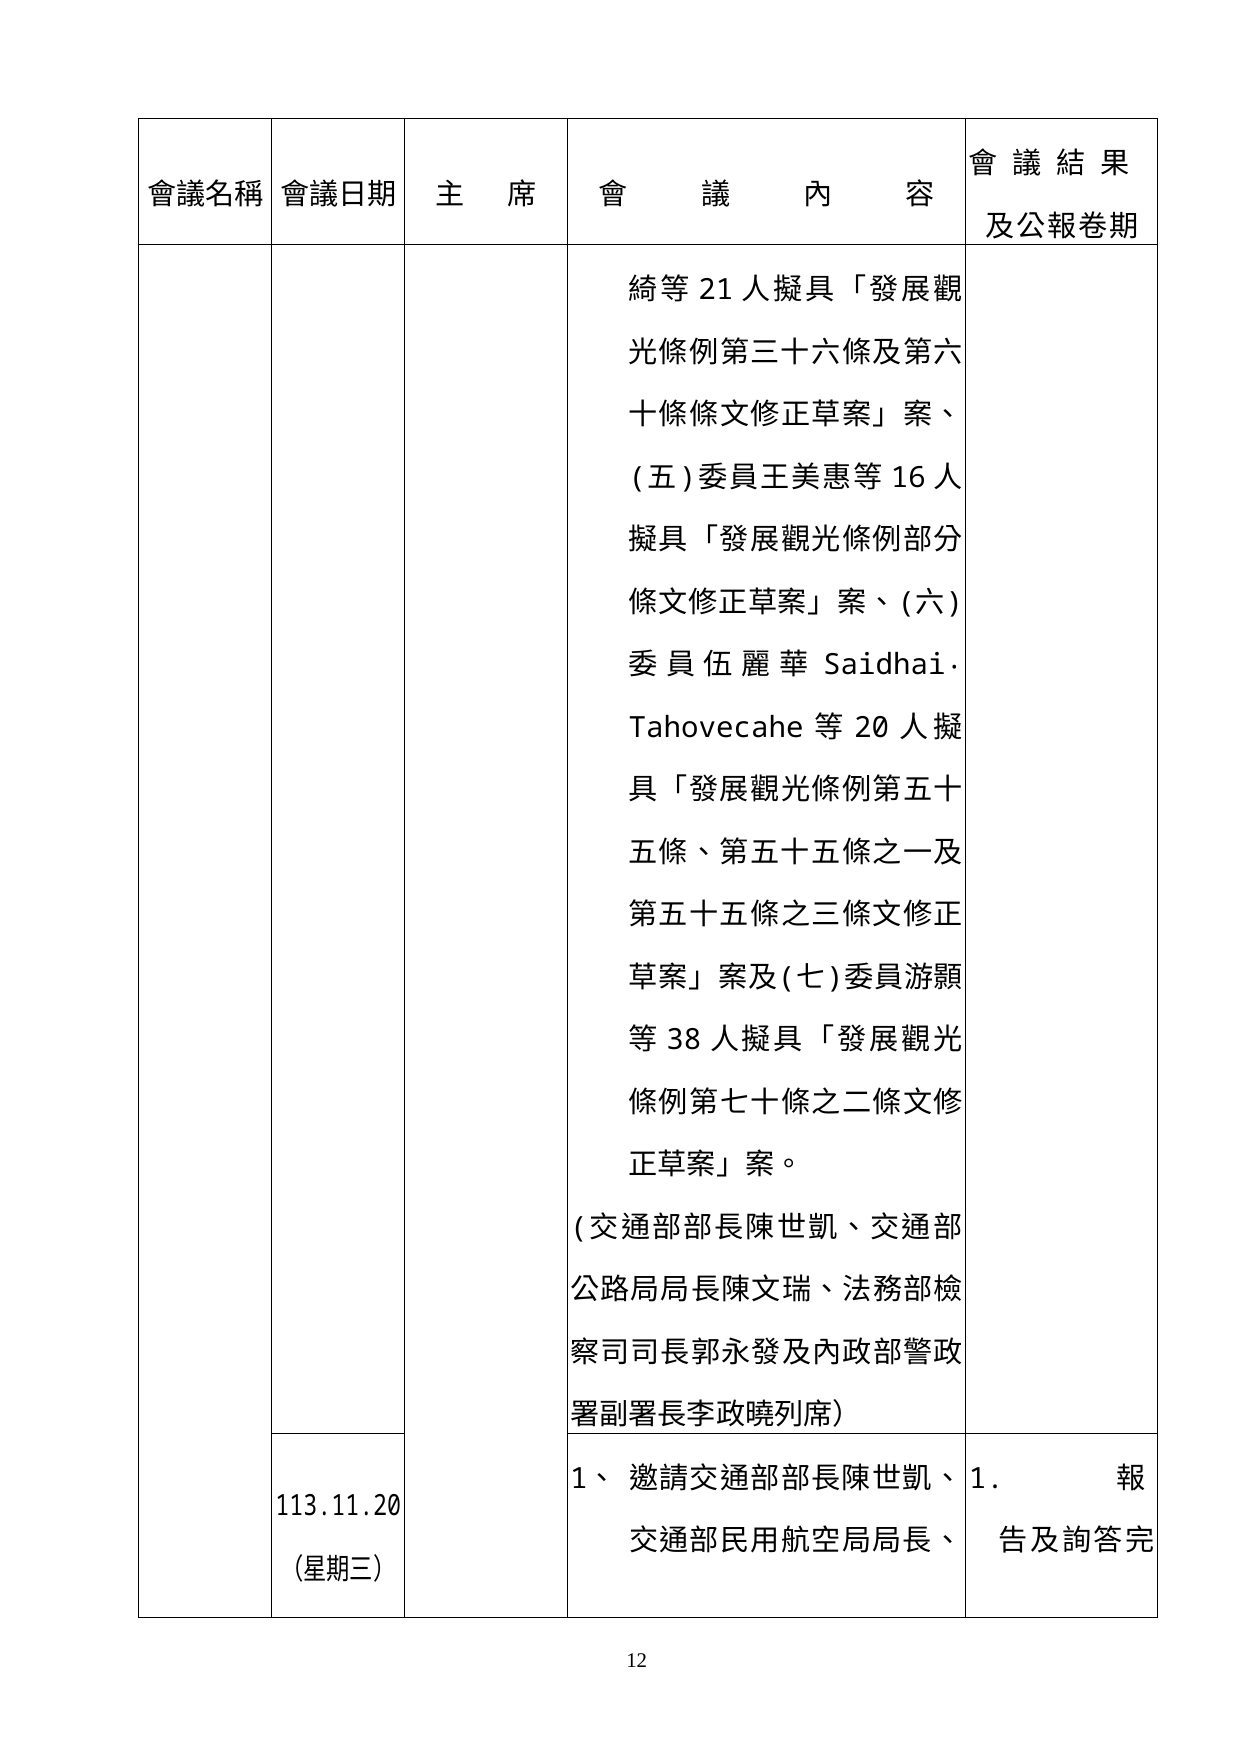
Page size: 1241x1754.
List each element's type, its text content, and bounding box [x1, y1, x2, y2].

table_cell 綺等21人擬具「發展觀光條例第三十六條及第六十條條文修正草案」案、(五)委員王美惠等16人擬具「發展觀光條例部分條文修正草案」案、(六)委員伍麗華Saidhai‧Tahovecahe等20人擬具「發展觀光條例第五十五條、第五十五條之一及第五十五條之三條文修正草案」案及(七)委員游顥等38人擬具「發展觀光條例第七十條之二條文修正草案」案。 (交通部部長陳世凱、交通部公路局局長陳文瑞、法務部檢察司司長郭永發及內政部警政署副署長李政曉列席） [568, 245, 965, 1433]
table_cell 報告及詢答完畢。 第二案至第四案，均另擇期進行處理。 第113卷第103期 (5285) [966, 1434, 1157, 1617]
table_header 會議名稱 [139, 119, 271, 244]
table_header 會議日期 [272, 119, 404, 244]
table_header 會 議 結 果 及公報卷期 [966, 119, 1157, 244]
table_cell 113.11.20 （星期三） [272, 1434, 404, 1617]
table_cell [966, 245, 1157, 1433]
table_header 會 議 內 容 [568, 119, 965, 244]
table_cell 邀請交通部部長陳世凱、交通部民用航空局局長、 [568, 1434, 965, 1617]
table_cell [405, 245, 567, 1617]
table_cell [139, 245, 271, 1617]
table_cell [272, 245, 404, 1433]
table_header 主 席 [405, 119, 567, 244]
